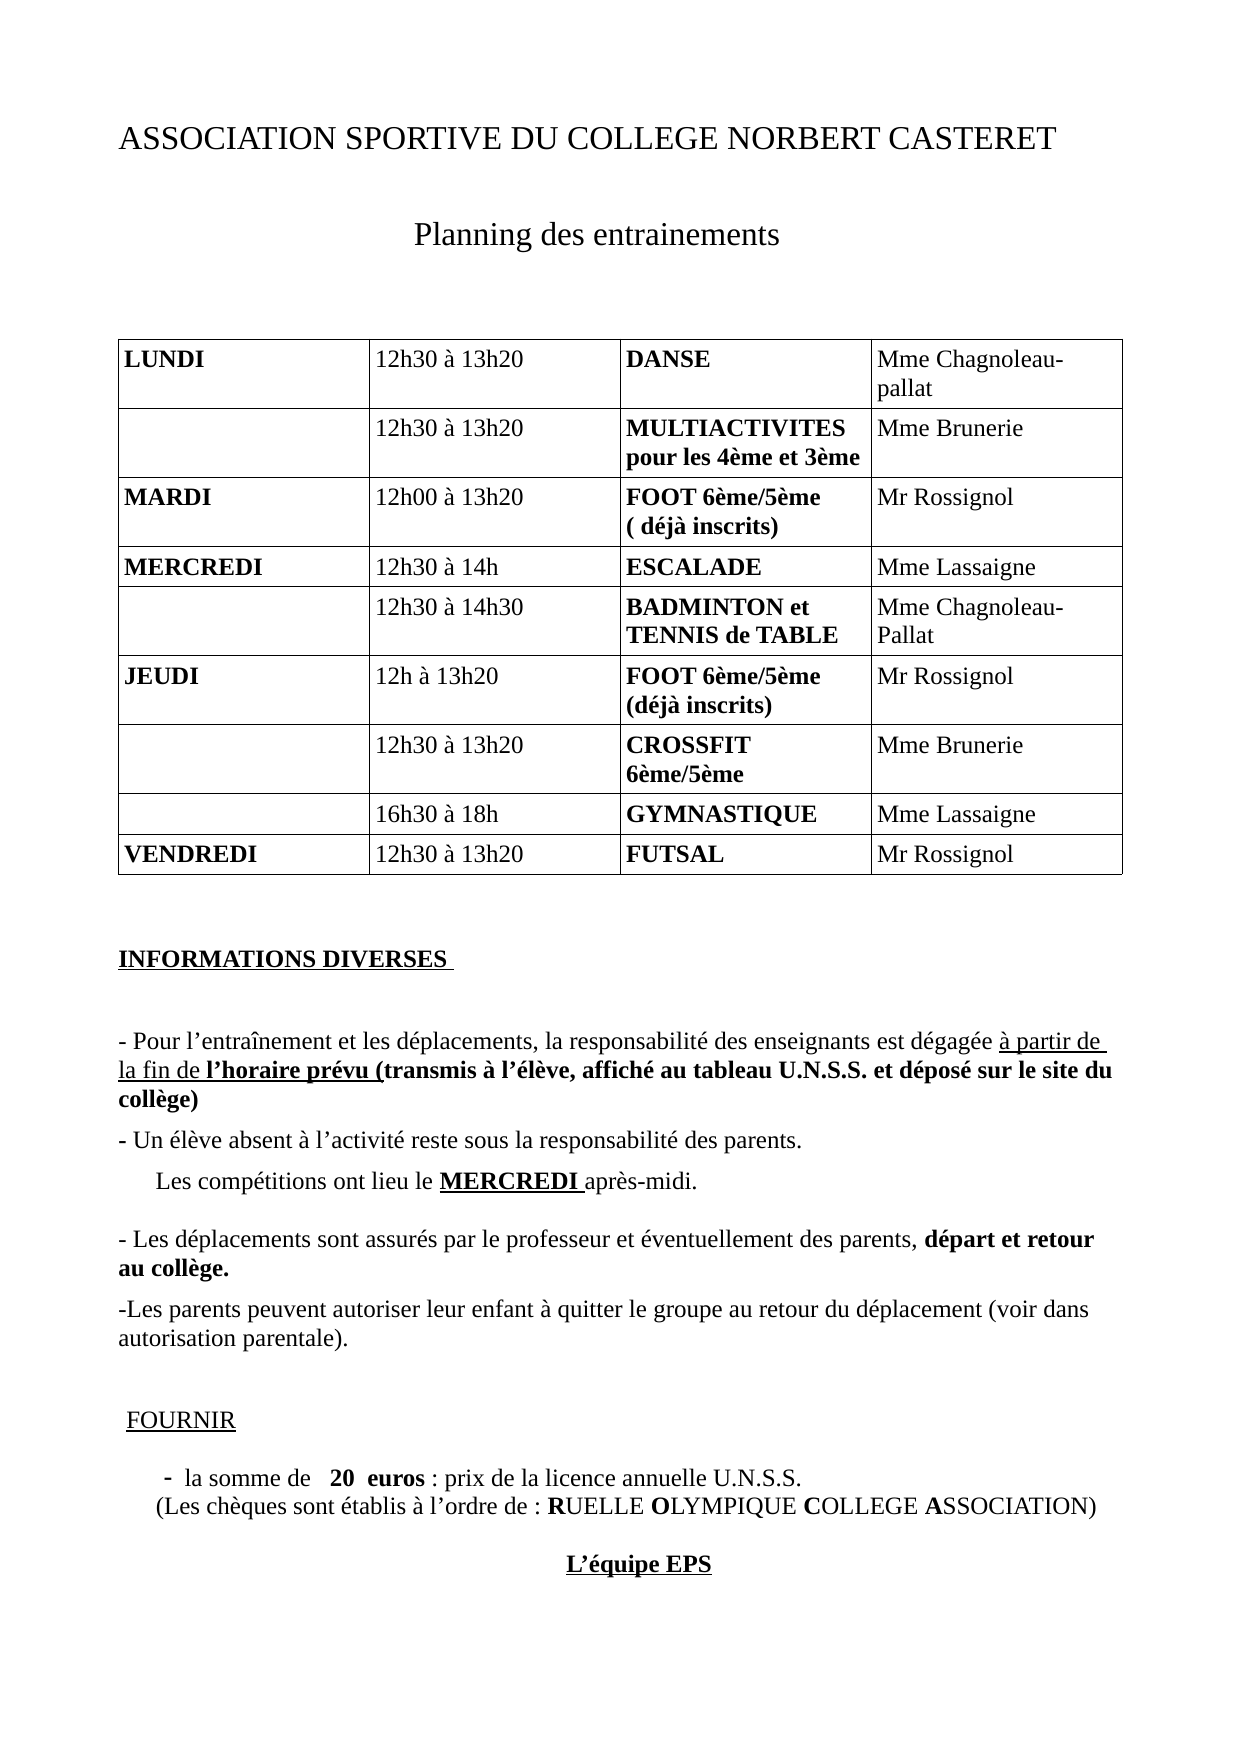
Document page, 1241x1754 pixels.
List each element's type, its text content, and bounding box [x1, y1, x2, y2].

table_cell Mr Rossignol [872, 478, 1122, 546]
text INFORMATIONS DIVERSES [118, 944, 1122, 973]
table_cell FUTSAL [621, 835, 871, 874]
table_cell JEUDI [119, 656, 369, 724]
table_cell VENDREDI [119, 835, 369, 874]
table_cell GYMNASTIQUE [621, 794, 871, 833]
text Planning des entrainements [118, 214, 1122, 252]
table_header DANSE [621, 340, 871, 408]
text -Les parents peuvent autoriser leur enfant à quitter le groupe au retour du déplacement (voir dans autorisation parentale). [118, 1294, 1122, 1351]
text L’équipe EPS [156, 1549, 1122, 1578]
table_cell 12h00 à 13h20 [370, 478, 620, 546]
table_cell Mme Lassaigne [872, 794, 1122, 833]
table_cell FOOT 6ème/5ème ( déjà inscrits) [621, 478, 871, 546]
table_cell MERCREDI [119, 547, 369, 586]
table_cell [119, 409, 369, 477]
table_cell 16h30 à 18h [370, 794, 620, 833]
table_cell BADMINTON et TENNIS de TABLE [621, 587, 871, 655]
text - Les déplacements sont assurés par le professeur et éventuellement des parents, départ et retour au collège. [118, 1224, 1122, 1281]
text (Les chèques sont établis à l’ordre de : RUELLE OLYMPIQUE COLLEGE ASSOCIATION) [156, 1491, 1122, 1520]
table_cell FOOT 6ème/5ème (déjà inscrits) [621, 656, 871, 724]
table_cell ESCALADE [621, 547, 871, 586]
table_cell 12h30 à 13h20 [370, 835, 620, 874]
table_cell 12h30 à 14h30 [370, 587, 620, 655]
table_cell 12h30 à 14h [370, 547, 620, 586]
table_cell 12h30 à 13h20 [370, 409, 620, 477]
text Les compétitions ont lieu le MERCREDI après-midi. [155, 1166, 1122, 1195]
table_cell Mme Chagnoleau-Pallat [872, 587, 1122, 655]
text - Un élève absent à l’activité reste sous la responsabilité des parents. [118, 1125, 1122, 1154]
table_cell [119, 725, 369, 793]
text ASSOCIATION SPORTIVE DU COLLEGE NORBERT CASTERET [118, 118, 1122, 156]
table_cell Mr Rossignol [872, 835, 1122, 874]
table_cell MARDI [119, 478, 369, 546]
text - la somme de 20 euros : prix de la licence annuelle U.N.S.S. [163, 1463, 1122, 1491]
table_cell Mme Lassaigne [872, 547, 1122, 586]
table_cell Mr Rossignol [872, 656, 1122, 724]
table_cell MULTIACTIVITES pour les 4ème et 3ème [621, 409, 871, 477]
table_cell Mme Brunerie [872, 725, 1122, 793]
text - Pour l’entraînement et les déplacements, la responsabilité des enseignants est dégagée à partir de la fin de l’horaire prévu (transmis à l’élève, affiché au tableau U.N.S.S. et déposé sur le site du collège) [118, 1026, 1122, 1113]
table_cell CROSSFIT 6ème/5ème [621, 725, 871, 793]
text FOURNIR [126, 1405, 1122, 1434]
table_header LUNDI [119, 340, 369, 408]
table_cell [119, 794, 369, 833]
table_cell [119, 587, 369, 655]
table_cell 12h30 à 13h20 [370, 725, 620, 793]
table_cell 12h à 13h20 [370, 656, 620, 724]
table_header Mme Chagnoleau-pallat [872, 340, 1122, 408]
table_cell Mme Brunerie [872, 409, 1122, 477]
table_header 12h30 à 13h20 [370, 340, 620, 408]
